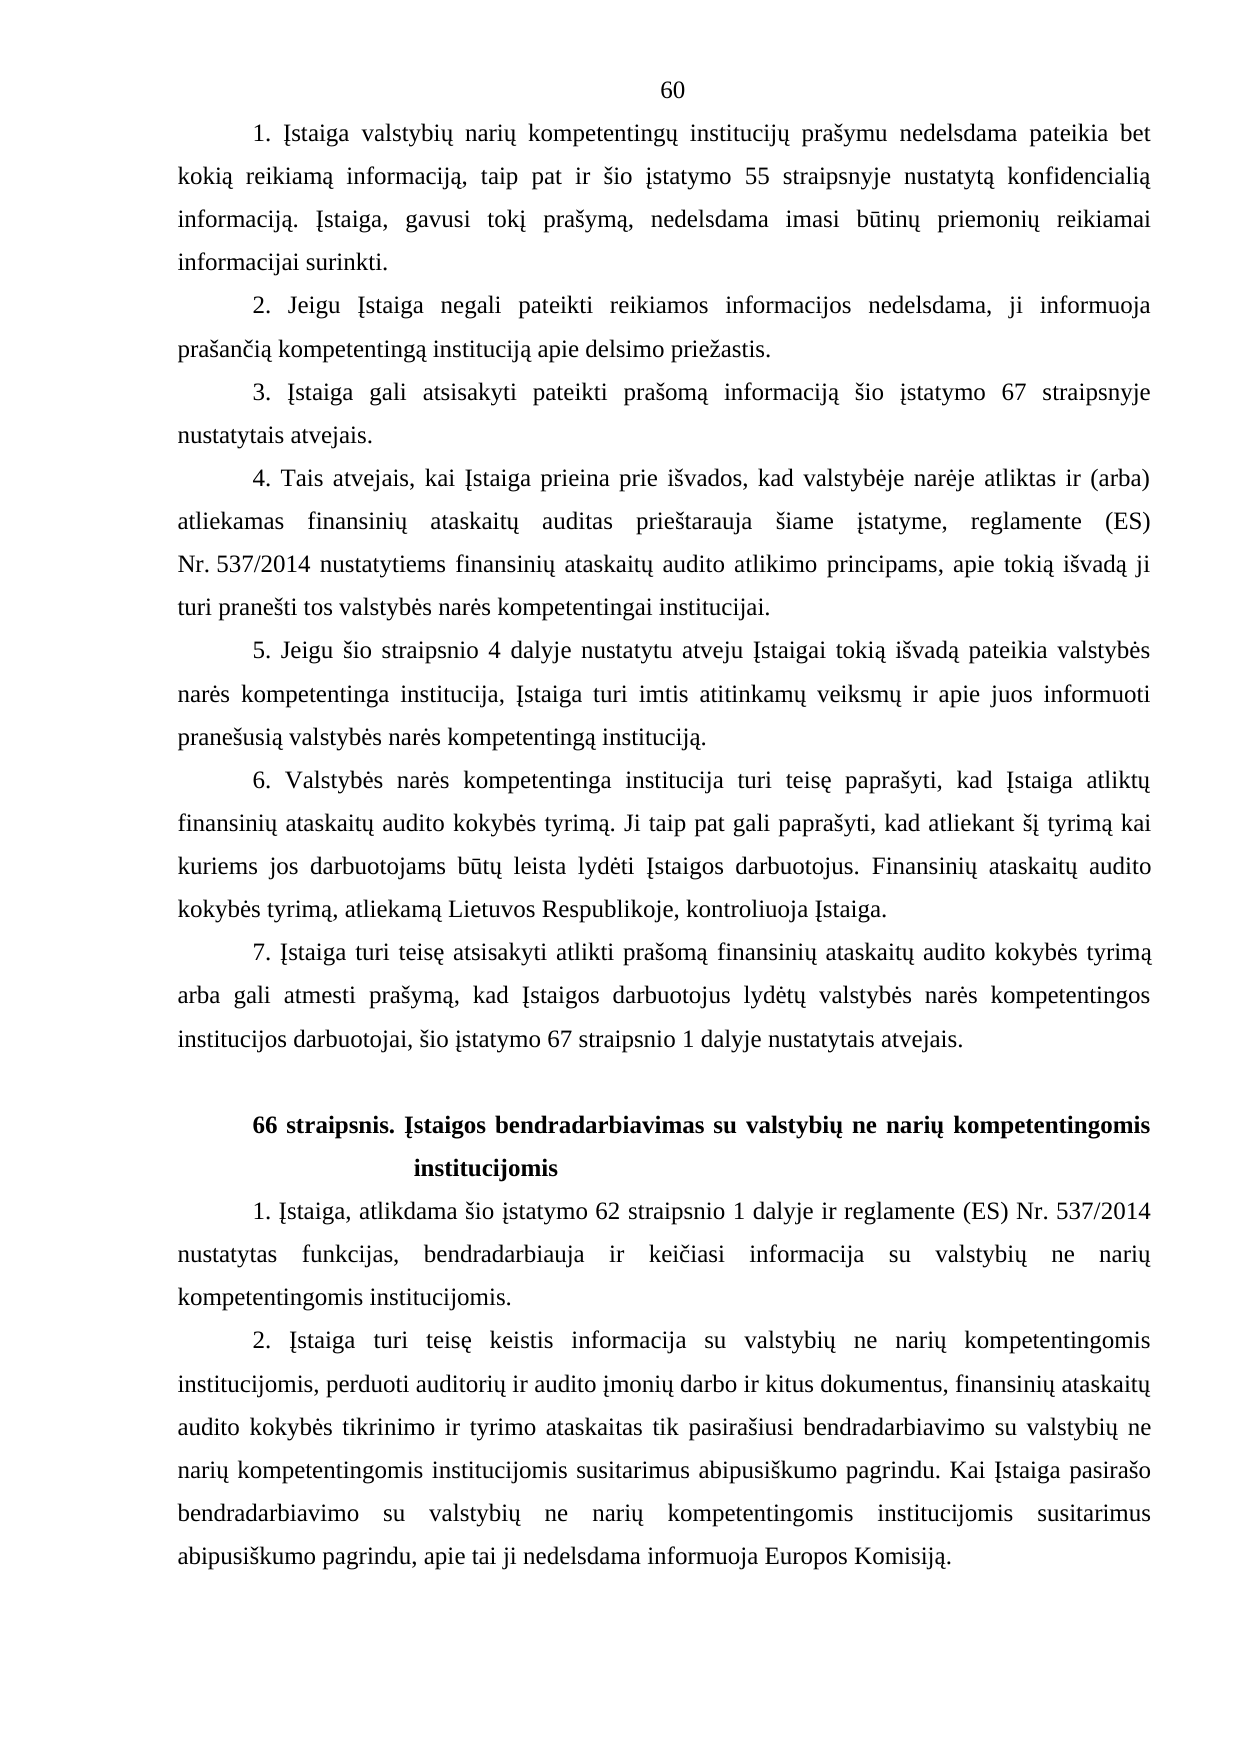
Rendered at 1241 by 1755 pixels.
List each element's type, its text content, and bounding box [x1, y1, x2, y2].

text 5. Jeigu šio straipsnio 4 dalyje nustatytu atveju Įstaigai tokią išvadą pateikia valstybės narės kompetentinga institucija, Įstaiga turi imtis atitinkamų veiksmų ir apie juos informuoti pranešusią valstybės narės kompetentingą instituciją. [177, 636, 1152, 751]
text 7. Įstaiga turi teisę atsisakyti atlikti prašomą finansinių ataskaitų audito kokybės tyrimą arba gali atmesti prašymą, kad Įstaigos darbuotojus lydėtų valstybės narės kompetentingos institucijos darbuotojai, šio įstatymo 67 straipsnio 1 dalyje nustatytais atvejais. [177, 937, 1152, 1052]
text 2. Jeigu Įstaiga negali pateikti reikiamos informacijos nedelsdama, ji informuoja prašančią kompetentingą instituciją apie delsimo priežastis. [177, 291, 1152, 362]
text 3. Įstaiga gali atsisakyti pateikti prašomą informaciją šio įstatymo 67 straipsnyje nustatytais atvejais. [177, 377, 1152, 449]
text 66 straipsnis. Įstaigos bendradarbiavimas su valstybių ne narių kompetentingomis institucijomis [252, 1110, 1152, 1182]
text 1. Įstaiga valstybių narių kompetentingų institucijų prašymu nedelsdama pateikia bet kokią reikiamą informaciją, taip pat ir šio įstatymo 55 straipsnyje nustatytą konfidencialią informaciją. Įstaiga, gavusi tokį prašymą, nedelsdama imasi būtinų priemonių reikiamai informacijai surinkti. [177, 118, 1152, 276]
text 1. Įstaiga, atlikdama šio įstatymo 62 straipsnio 1 dalyje ir reglamente (ES) Nr. 537/2014 nustatytas funkcijas, bendradarbiauja ir keičiasi informacija su valstybių ne narių kompetentingomis institucijomis. [177, 1196, 1152, 1311]
text 6. Valstybės narės kompetentinga institucija turi teisę paprašyti, kad Įstaiga atliktų finansinių ataskaitų audito kokybės tyrimą. Ji taip pat gali paprašyti, kad atliekant šį tyrimą kai kuriems jos darbuotojams būtų leista lydėti Įstaigos darbuotojus. Finansinių ataskaitų audito kokybės tyrimą, atliekamą Lietuvos Respublikoje, kontroliuoja Įstaiga. [177, 765, 1152, 923]
text 4. Tais atvejais, kai Įstaiga prieina prie išvados, kad valstybėje narėje atliktas ir (arba) atliekamas finansinių ataskaitų auditas prieštarauja šiame įstatyme, reglamente (ES) Nr. 537/2014 nustatytiems finansinių ataskaitų audito atlikimo principams, apie tokią išvadą ji turi pranešti tos valstybės narės kompetentingai institucijai. [177, 463, 1152, 621]
text 2. Įstaiga turi teisę keistis informacija su valstybių ne narių kompetentingomis institucijomis, perduoti auditorių ir audito įmonių darbo ir kitus dokumentus, finansinių ataskaitų audito kokybės tikrinimo ir tyrimo ataskaitas tik pasirašiusi bendradarbiavimo su valstybių ne narių kompetentingomis institucijomis susitarimus abipusiškumo pagrindu. Kai Įstaiga pasirašo bendradarbiavimo su valstybių ne narių kompetentingomis institucijomis susitarimus abipusiškumo pagrindu, apie tai ji nedelsdama informuoja Europos Komisiją. [177, 1326, 1152, 1570]
